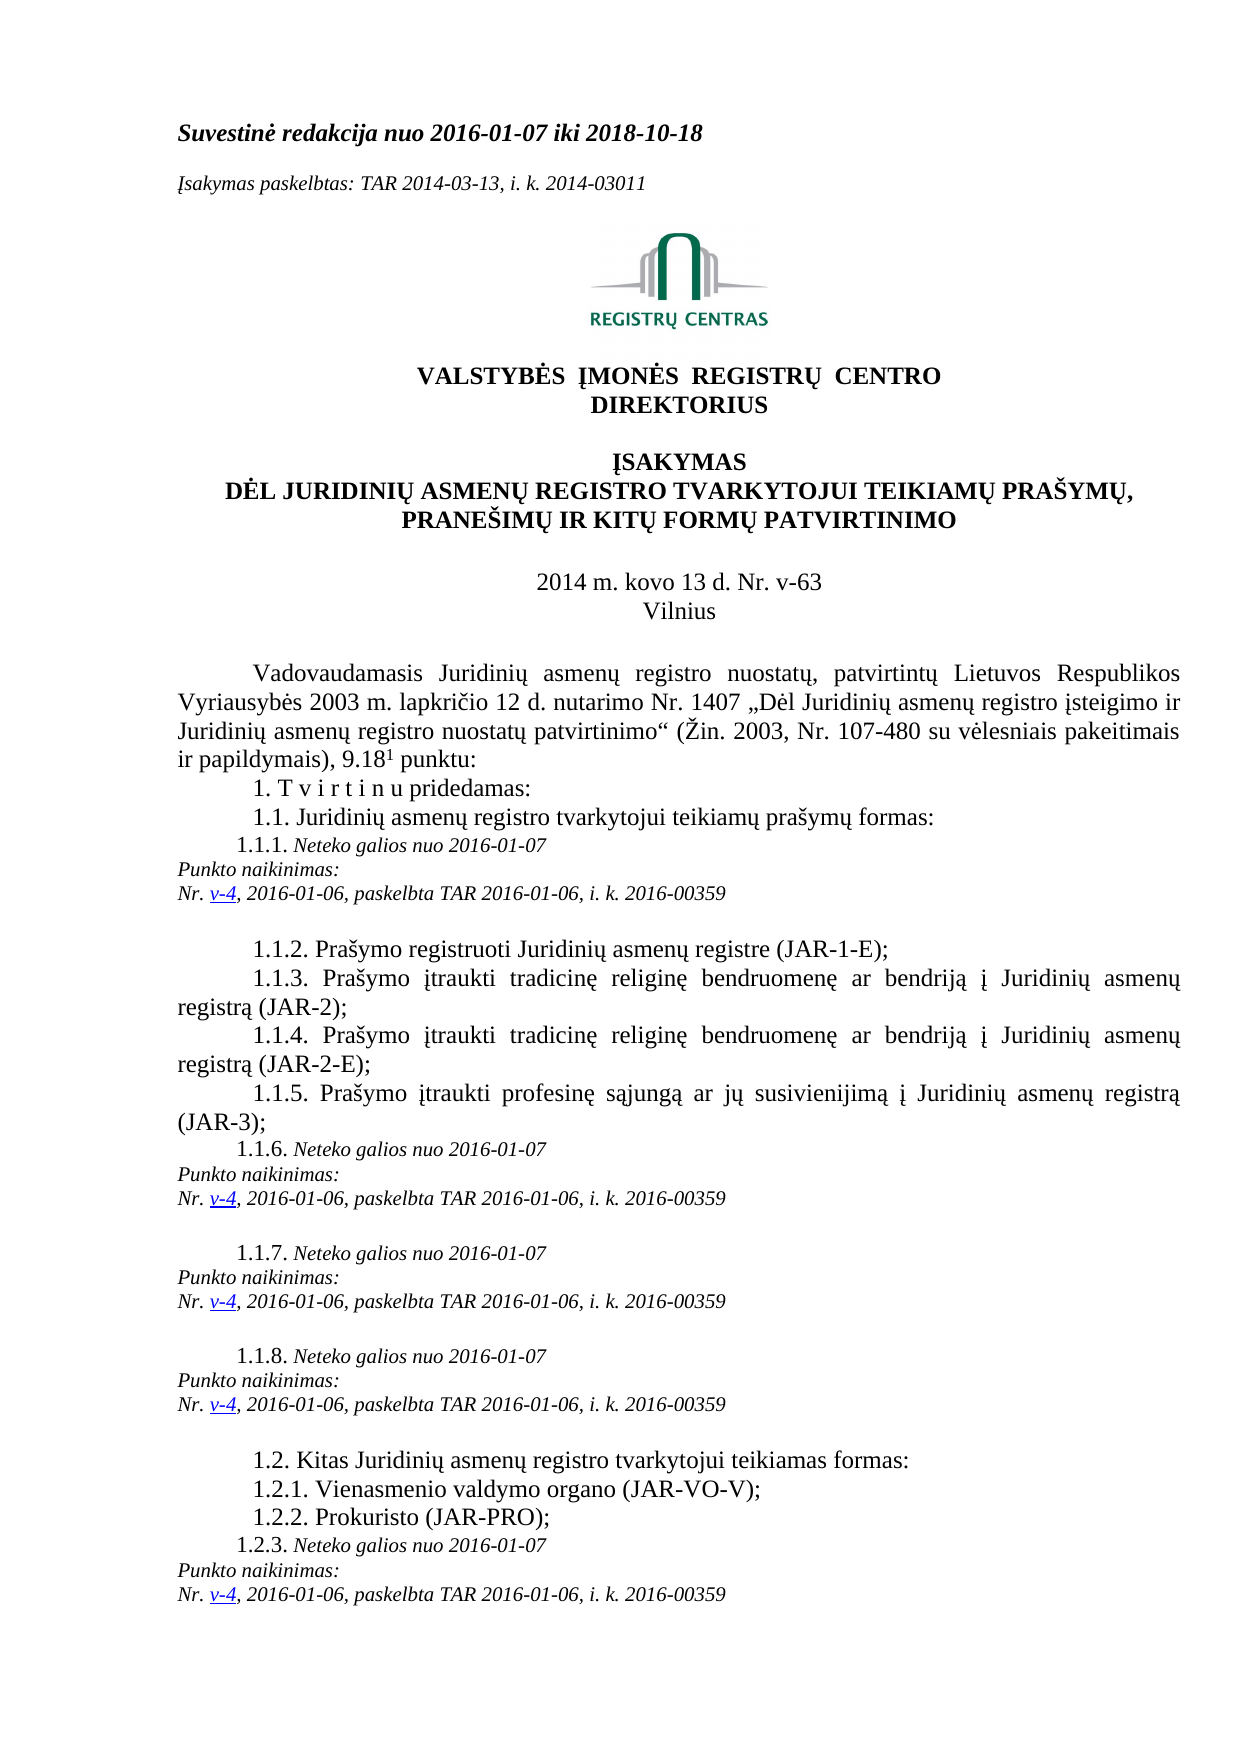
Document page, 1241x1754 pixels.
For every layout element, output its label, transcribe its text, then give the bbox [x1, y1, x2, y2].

text 1.1.7. Neteko galios nuo 2016-01-07 [177, 1238, 1181, 1265]
text 2014 m. kovo 13 d. Nr. v-63 [177, 567, 1181, 596]
text DĖL JURIDINIŲ ASMENŲ REGISTRO TVARKYTOJUI TEIKIAMŲ PRAŠYMŲ, [177, 476, 1181, 505]
text 1.2.2. Prokuristo (JAR-PRO); [252, 1502, 1181, 1531]
text Nr. v-4, 2016-01-06, paskelbta TAR 2016-01-06, i. k. 2016-00359 [177, 1186, 1181, 1210]
text Punkto naikinimas: [177, 1368, 1181, 1392]
text 1. T v i r t i n u pridedamas: [177, 773, 1181, 802]
text Punkto naikinimas: [177, 1265, 1181, 1289]
text Nr. v-4, 2016-01-06, paskelbta TAR 2016-01-06, i. k. 2016-00359 [177, 1392, 1181, 1416]
text 1.1. Juridinių asmenų registro tvarkytojui teikiamų prašymų formas: [252, 802, 1181, 831]
text Nr. v-4, 2016-01-06, paskelbta TAR 2016-01-06, i. k. 2016-00359 [177, 1582, 1181, 1606]
text Punkto naikinimas: [177, 857, 1181, 881]
text Vilnius [177, 596, 1181, 625]
text 1.1.5. Prašymo įtraukti profesinę sąjungą ar jų susivienijimą į Juridinių asmenų registrą (JAR-3); [177, 1078, 1181, 1135]
text ĮSAKYMAS [177, 447, 1181, 476]
text VALSTYBĖS ĮMONĖS REGISTRŲ CENTRO [177, 361, 1181, 390]
text 1.1.2. Prašymo registruoti Juridinių asmenų registre (JAR-1-E); [252, 934, 1181, 963]
text 1.1.8. Neteko galios nuo 2016-01-07 [177, 1342, 1181, 1368]
text Vadovaudamasis Juridinių asmenų registro nuostatų, patvirtintų Lietuvos Respublikos Vyriausybės 2003 m. lapkričio 12 d. nutarimo Nr. 1407 „Dėl Juridinių asmenų registro įsteigimo ir Juridinių asmenų registro nuostatų patvirtinimo“ (Žin. 2003, Nr. 107-480 su vėlesniais pakeitimais ir papildymais), 9.181 punktu: [177, 658, 1181, 773]
text 1.1.6. Neteko galios nuo 2016-01-07 [177, 1135, 1181, 1162]
text Punkto naikinimas: [177, 1558, 1181, 1582]
text Suvestinė redakcija nuo 2016-01-07 iki 2018-10-18 [177, 118, 1181, 147]
text Nr. v-4, 2016-01-06, paskelbta TAR 2016-01-06, i. k. 2016-00359 [177, 1289, 1181, 1313]
text 1.2.3. Neteko galios nuo 2016-01-07 [177, 1531, 1181, 1558]
text Įsakymas paskelbtas: TAR 2014-03-13, i. k. 2014-03011 [177, 171, 1181, 195]
text DIREKTORIUS [177, 390, 1181, 419]
text 1.1.4. Prašymo įtraukti tradicinę religinę bendruomenę ar bendriją į Juridinių asmenų registrą (JAR-2-E); [177, 1020, 1181, 1078]
text 1.2. Kitas Juridinių asmenų registro tvarkytojui teikiamas formas: [252, 1445, 1181, 1474]
text Punkto naikinimas: [177, 1162, 1181, 1186]
text 1.1.1. Neteko galios nuo 2016-01-07 [177, 831, 1181, 857]
text 1.1.3. Prašymo įtraukti tradicinę religinę bendruomenę ar bendriją į Juridinių asmenų registrą (JAR-2); [177, 963, 1181, 1020]
text Nr. v-4, 2016-01-06, paskelbta TAR 2016-01-06, i. k. 2016-00359 [177, 881, 1181, 905]
text 1.2.1. Vienasmenio valdymo organo (JAR-VO-V); [252, 1474, 1181, 1502]
text PRANEŠIMŲ IR KITŲ FORMŲ PATVIRTINIMO [177, 505, 1181, 534]
